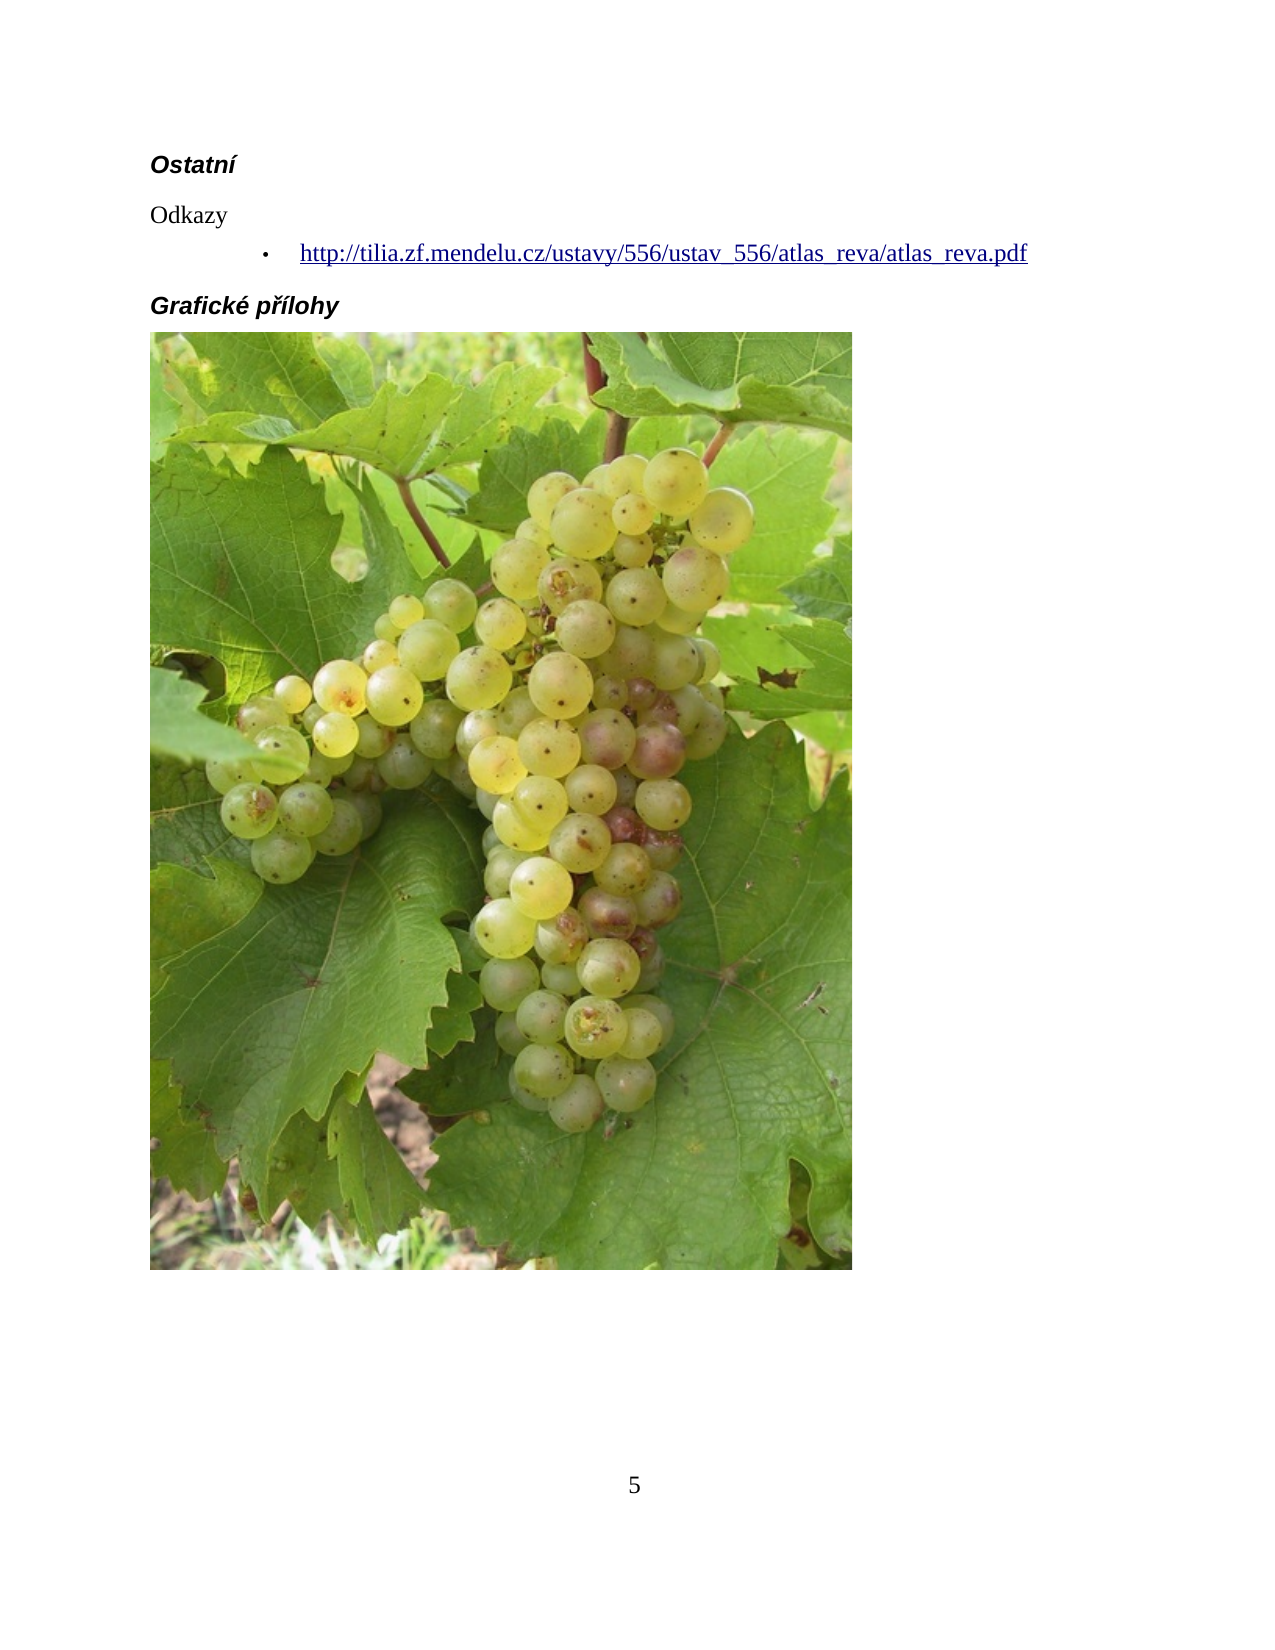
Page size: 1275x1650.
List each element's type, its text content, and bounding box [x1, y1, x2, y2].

subtitle Grafické přílohy [150, 291, 1125, 320]
subtitle Ostatní [150, 150, 1125, 178]
picture [150, 332, 853, 1270]
text Odkazy [150, 200, 1125, 229]
list http://tilia.zf.mendelu.cz/ustavy/556/ustav_556/atlas_reva/atlas_reva.pdf [262, 238, 1125, 266]
